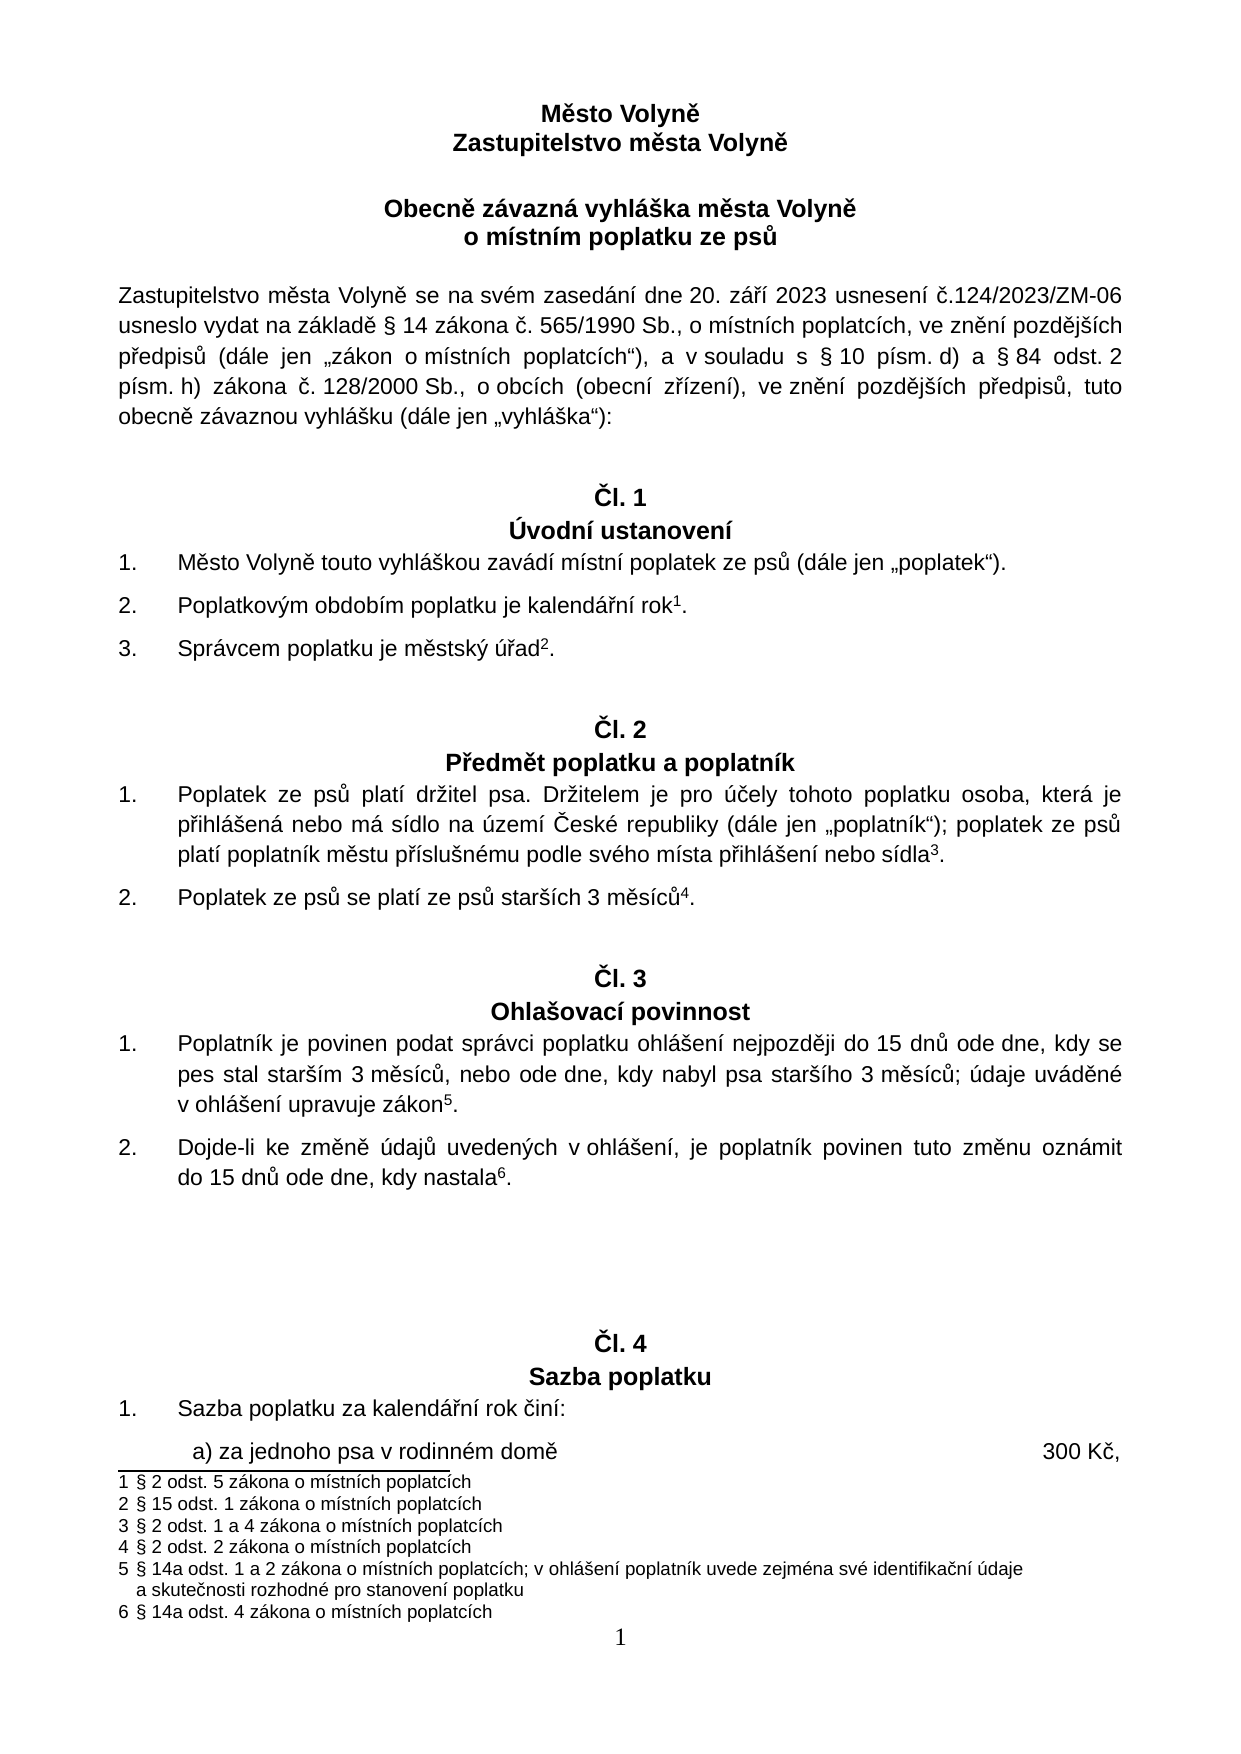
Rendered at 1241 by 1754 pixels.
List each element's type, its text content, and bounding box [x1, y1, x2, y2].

subtitle Čl. 3 Ohlašovací povinnost [118, 964, 1122, 1026]
subtitle Čl. 4 Sazba poplatku [118, 1329, 1122, 1391]
subtitle Obecně závazná vyhláška města Volyně o místním poplatku ze psů [118, 193, 1122, 251]
list § 2 odst. 2 zákona o místních poplatcích [118, 1536, 1122, 1558]
list Poplatkovým obdobím poplatku je kalendářní rok. [118, 592, 1122, 618]
list Poplatek ze psů se platí ze psů starších 3 měsíců. [118, 884, 1122, 911]
list Sazba poplatku za kalendářní rok činí: [118, 1395, 1122, 1422]
list § 2 odst. 5 zákona o místních poplatcích [118, 1471, 1122, 1493]
list § 15 odst. 1 zákona o místních poplatcích [118, 1493, 1122, 1514]
list § 2 odst. 1 a 4 zákona o místních poplatcích [118, 1514, 1122, 1536]
list Poplatek ze psů platí držitel psa. Držitelem je pro účely tohoto poplatku osoba, která je přihlášená nebo má sídlo na území České republiky (dále jen „poplatník“); poplatek ze psů platí poplatník městu příslušnému podle svého místa přihlášení nebo sídla. [118, 781, 1122, 868]
text Město Volyně Zastupitelstvo města Volyně [118, 99, 1122, 156]
list Poplatník je povinen podat správci poplatku ohlášení nejpozději do 15 dnů ode dne, kdy se pes stal starším 3 měsíců, nebo ode dne, kdy nabyl psa staršího 3 měsíců; údaje uváděné v ohlášení upravuje zákon. [118, 1030, 1122, 1117]
list Správcem poplatku je městský úřad. [118, 635, 1122, 661]
list § 14a odst. 4 zákona o místních poplatcích [118, 1601, 1122, 1622]
list Město Volyně touto vyhláškou zavádí místní poplatek ze psů (dále jen „poplatek“). [118, 549, 1122, 576]
subtitle Čl. 1 Úvodní ustanovení [118, 483, 1122, 545]
text a) za jednoho psa v rodinném domě 300 Kč, [192, 1438, 1122, 1464]
list Dojde-li ke změně údajů uvedených v ohlášení, je poplatník povinen tuto změnu oznámit do 15 dnů ode dne, kdy nastala. [118, 1133, 1122, 1190]
subtitle Čl. 2 Předmět poplatku a poplatník [118, 715, 1122, 777]
text Zastupitelstvo města Volyně se na svém zasedání dne 20. září 2023 usnesení č.124/2023/ZM-06 usneslo vydat na základě § 14 zákona č. 565/1990 Sb., o místních poplatcích, ve znění pozdějších předpisů (dále jen „zákon o místních poplatcích“), a v souladu s § 10 písm. d) a § 84 odst. 2 písm. h) zákona č. 128/2000 Sb., o obcích (obecní zřízení), ve znění pozdějších předpisů, tuto obecně závaznou vyhlášku (dále jen „vyhláška“): [118, 282, 1122, 429]
list § 14a odst. 1 a 2 zákona o místních poplatcích; v ohlášení poplatník uvede zejména své identifikační údaje a skutečnosti rozhodné pro stanovení poplatku [118, 1558, 1122, 1601]
